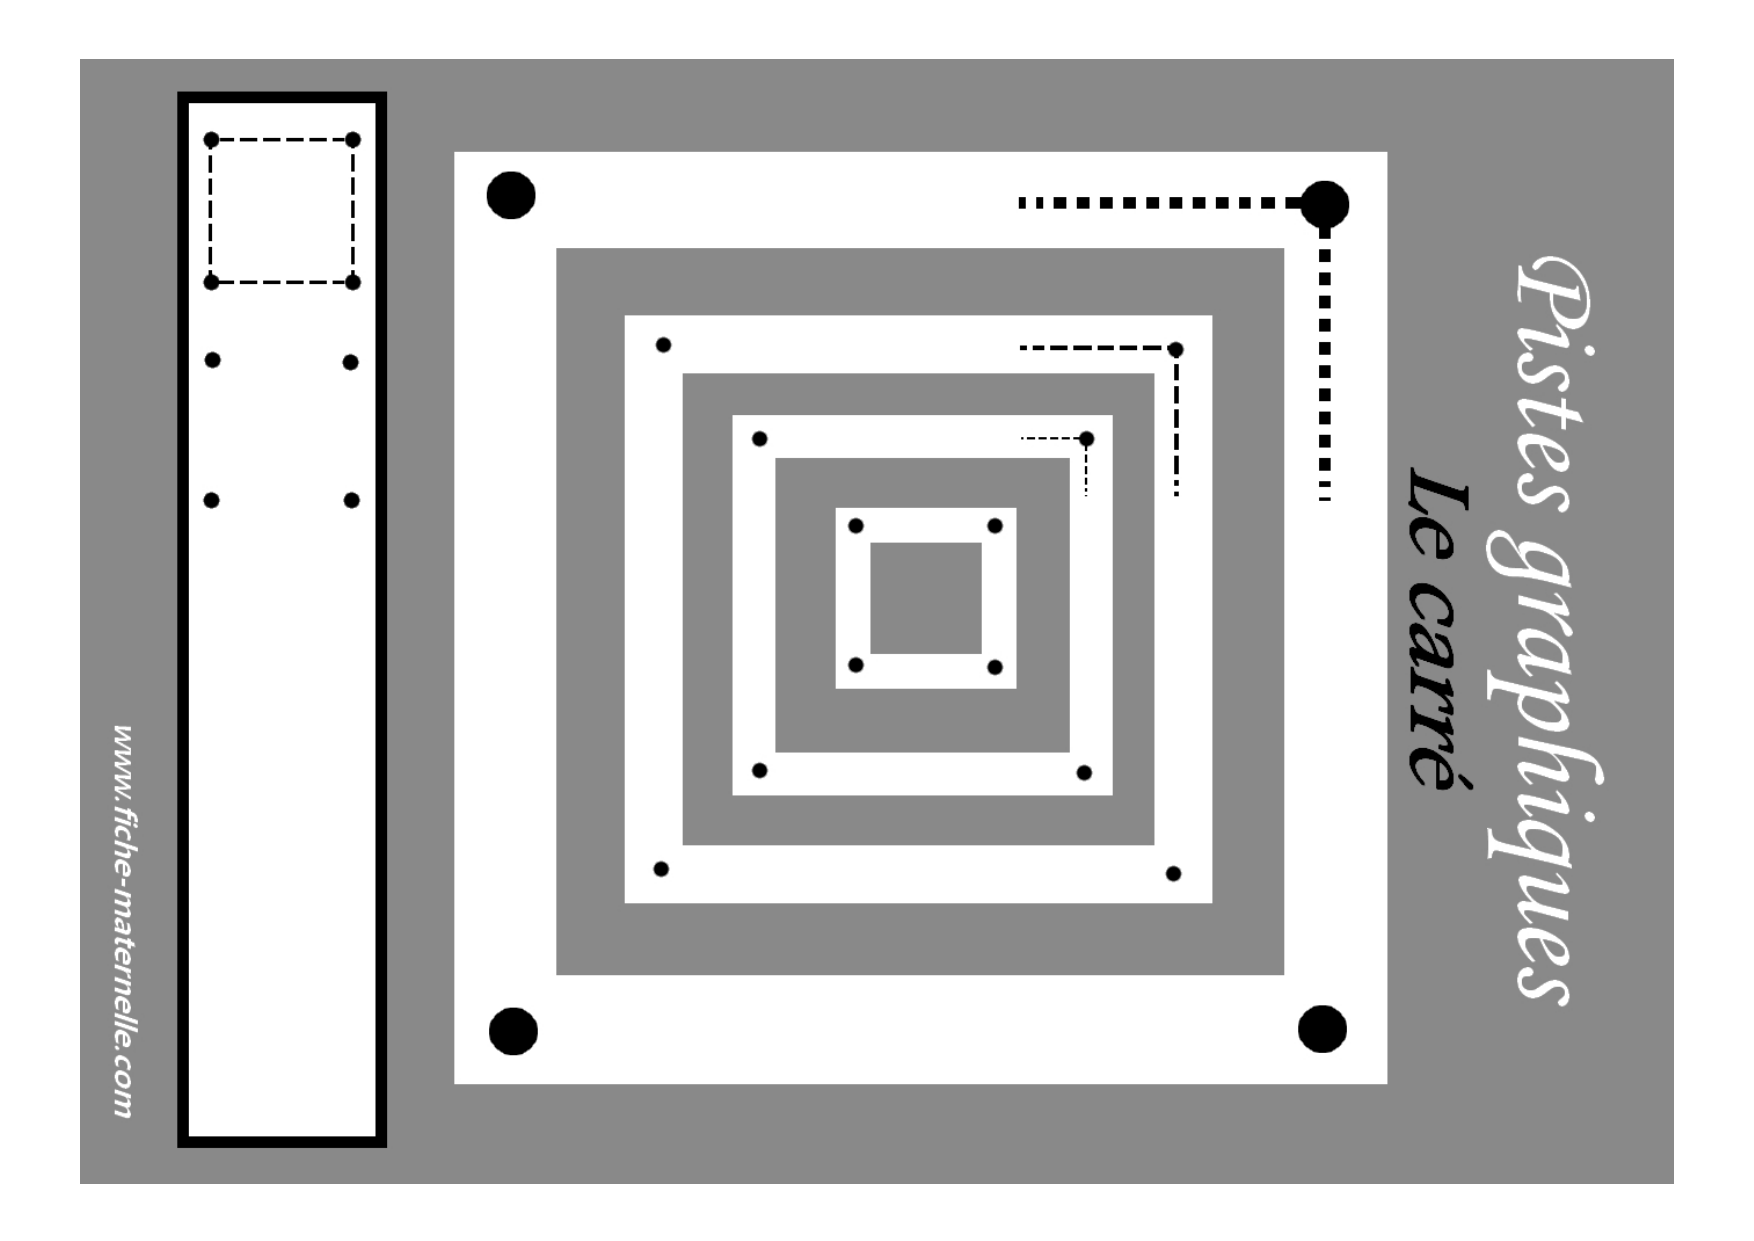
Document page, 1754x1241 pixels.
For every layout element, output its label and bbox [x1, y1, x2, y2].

picture [80, 59, 1674, 1184]
